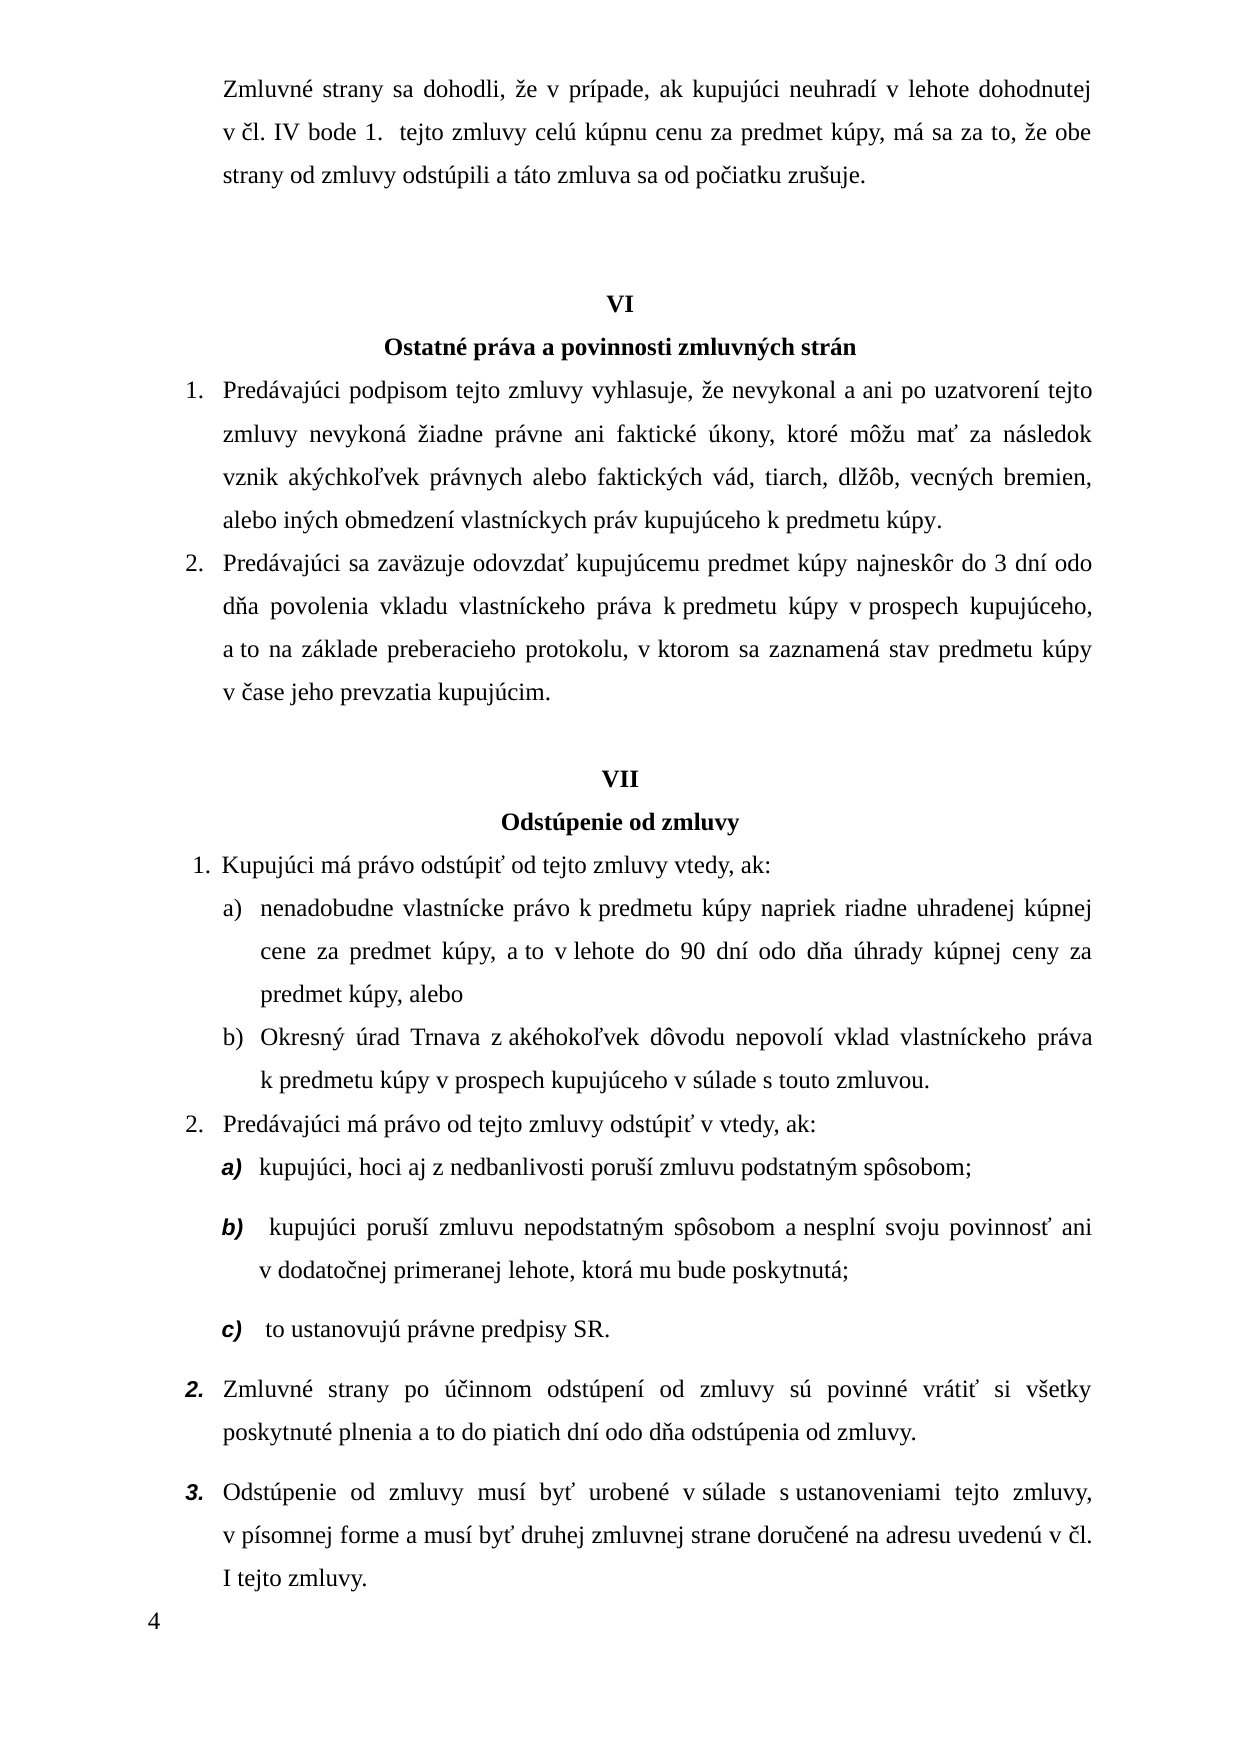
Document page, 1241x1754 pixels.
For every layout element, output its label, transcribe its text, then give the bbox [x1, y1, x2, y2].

text Odstúpenie od zmluvy [148, 807, 1093, 836]
list Predávajúci podpisom tejto zmluvy vyhlasuje, že nevykonal a ani po uzatvorení tejto zmluvy nevykoná žiadne právne ani faktické úkony, ktoré môžu mať za následok vznik akýchkoľvek právnych alebo faktických vád, tiarch, dlžôb, vecných bremien, alebo iných obmedzení vlastníckych práv kupujúceho k predmetu kúpy. [185, 376, 1093, 534]
list Predávajúci sa zaväzuje odovzdať kupujúcemu predmet kúpy najneskôr do 3 dní odo dňa povolenia vkladu vlastníckeho práva k predmetu kúpy v prospech kupujúceho, a to na základe preberacieho protokolu, v ktorom sa zaznamená stav predmetu kúpy v čase jeho prevzatia kupujúcim. [185, 548, 1093, 706]
list kupujúci, hoci aj z nedbanlivosti poruší zmluvu podstatným spôsobom; [221, 1152, 1093, 1181]
list nenadobudne vlastnícke právo k predmetu kúpy napriek riadne uhradenej kúpnej cene za predmet kúpy, a to v lehote do 90 dní odo dňa úhrady kúpnej ceny za predmet kúpy, alebo [223, 893, 1093, 1008]
list kupujúci poruší zmluvu nepodstatným spôsobom a nesplní svoju povinnosť ani v dodatočnej primeranej lehote, ktorá mu bude poskytnutá; [221, 1212, 1093, 1283]
list Predávajúci má právo od tejto zmluvy odstúpiť v vtedy, ak: [185, 1109, 1093, 1137]
text VII [148, 764, 1093, 792]
list Odstúpenie od zmluvy musí byť urobené v súlade s ustanoveniami tejto zmluvy, v písomnej forme a musí byť druhej zmluvnej strane doručené na adresu uvedenú v čl. I tejto zmluvy. [185, 1477, 1093, 1592]
text Ostatné práva a povinnosti zmluvných strán [148, 332, 1093, 361]
text VI [148, 289, 1093, 318]
text Zmluvné strany sa dohodli, že v prípade, ak kupujúci neuhradí v lehote dohodnutej v čl. IV bode 1. tejto zmluvy celú kúpnu cenu za predmet kúpy, má sa za to, že obe strany od zmluvy odstúpili a táto zmluva sa od počiatku zrušuje. [223, 74, 1093, 189]
list to ustanovujú právne predpisy SR. [221, 1314, 1093, 1343]
text 1. Kupujúci má právo odstúpiť od tejto zmluvy vtedy, ak: [192, 850, 1093, 879]
list Zmluvné strany po účinnom odstúpení od zmluvy sú povinné vrátiť si všetky poskytnuté plnenia a to do piatich dní odo dňa odstúpenia od zmluvy. [185, 1374, 1093, 1446]
list Okresný úrad Trnava z akéhokoľvek dôvodu nepovolí vklad vlastníckeho práva k predmetu kúpy v prospech kupujúceho v súlade s touto zmluvou. [223, 1022, 1093, 1094]
